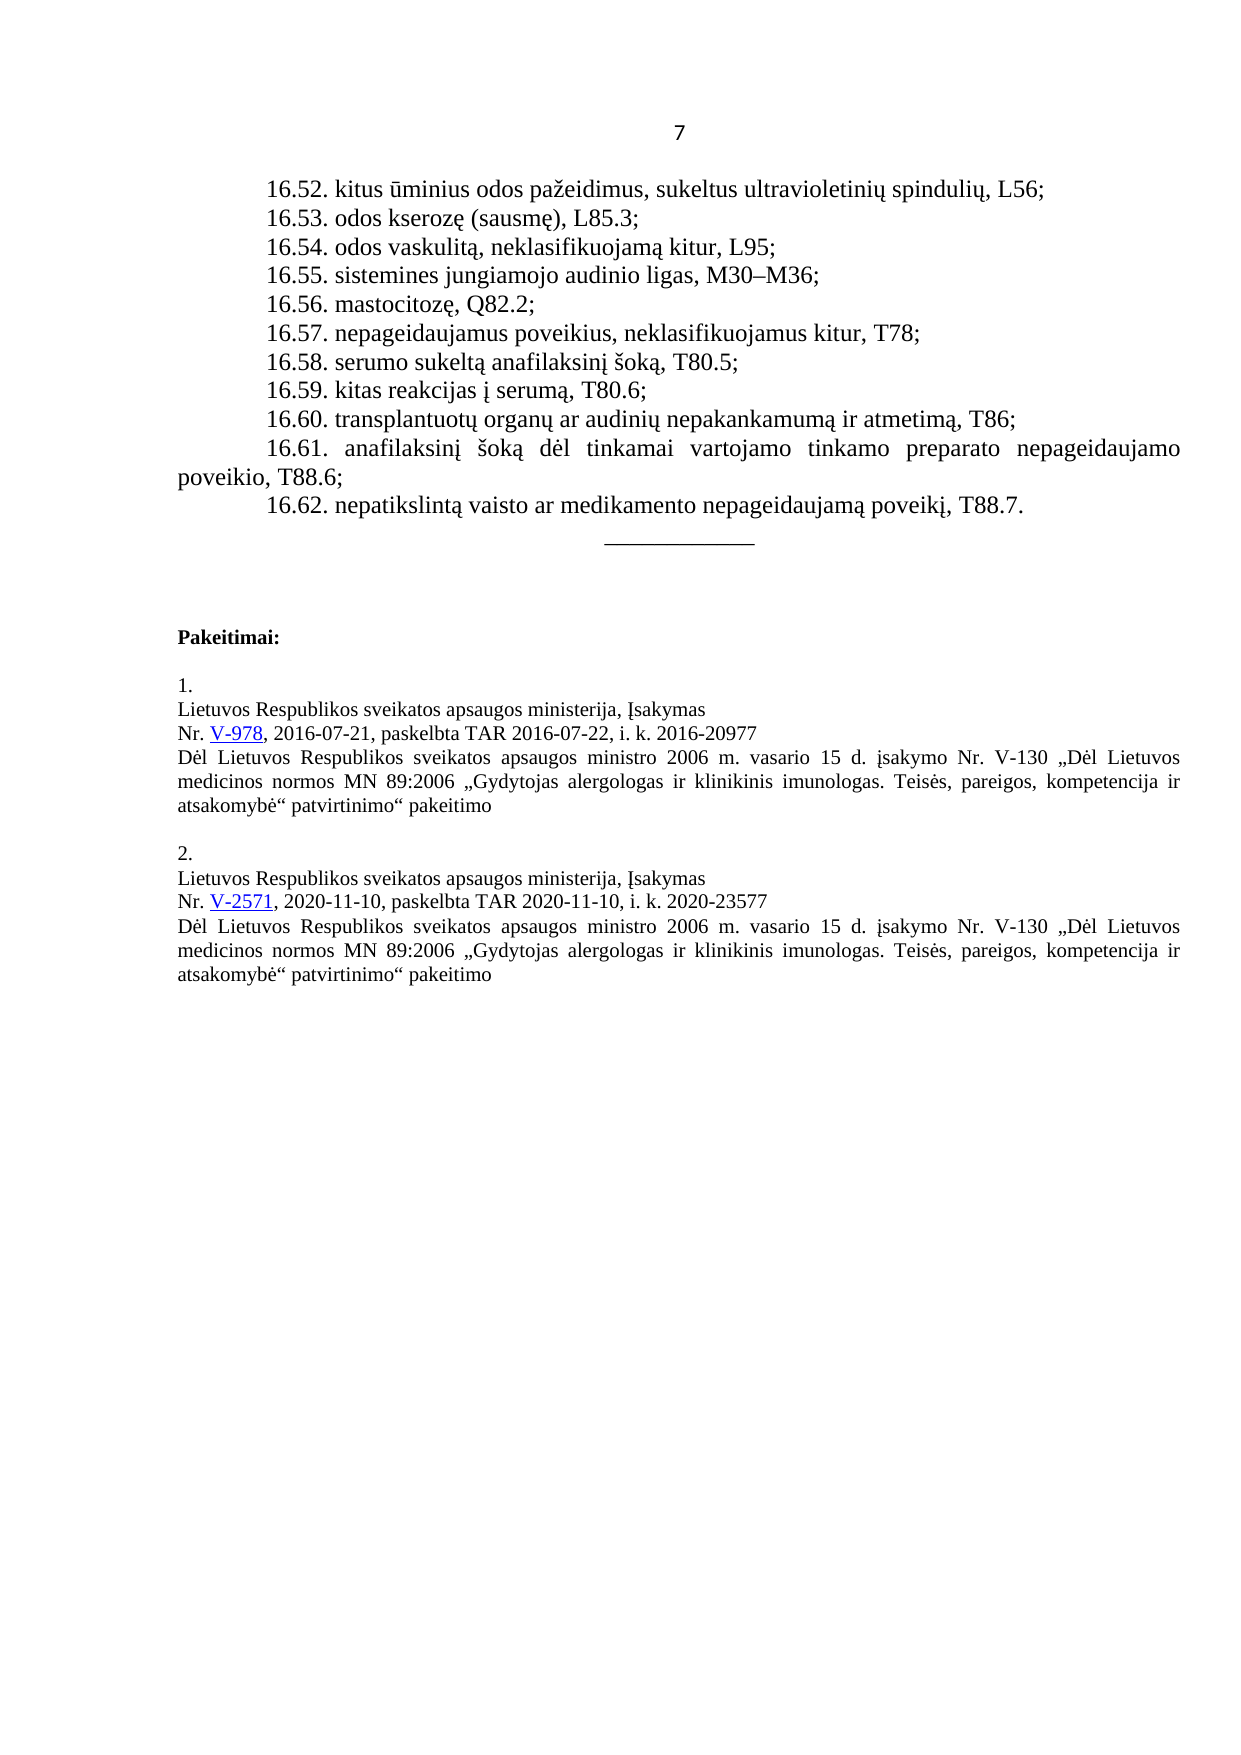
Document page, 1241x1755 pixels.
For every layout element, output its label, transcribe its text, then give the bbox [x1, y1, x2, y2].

text Nr. V-978, 2016-07-21, paskelbta TAR 2016-07-22, i. k. 2016-20977 [177, 721, 1181, 745]
text 16.56. mastocitozę, Q82.2; [177, 289, 1181, 318]
text 16.61. anafilaksinį šoką dėl tinkamai vartojamo tinkamo preparato nepageidaujamo poveikio, T88.6; [177, 433, 1181, 490]
text 16.54. odos vaskulitą, neklasifikuojamą kitur, L95; [177, 232, 1181, 260]
text 16.58. serumo sukeltą anafilaksinį šoką, T80.5; [177, 347, 1181, 375]
text 1. [177, 673, 1181, 697]
text Pakeitimai: [177, 625, 1181, 649]
text Dėl Lietuvos Respublikos sveikatos apsaugos ministro 2006 m. vasario 15 d. įsakymo Nr. V-130 „Dėl Lietuvos medicinos normos MN 89:2006 „Gydytojas alergologas ir klinikinis imunologas. Teisės, pareigos, kompetencija ir atsakomybė“ patvirtinimo“ pakeitimo [177, 913, 1181, 986]
text 16.60. transplantuotų organų ar audinių nepakankamumą ir atmetimą, T86; [177, 404, 1181, 433]
text 16.57. nepageidaujamus poveikius, neklasifikuojamus kitur, T78; [177, 318, 1181, 347]
text Nr. V-2571, 2020-11-10, paskelbta TAR 2020-11-10, i. k. 2020-23577 [177, 889, 1181, 913]
text 16.52. kitus ūminius odos pažeidimus, sukeltus ultravioletinių spindulių, L56; [177, 174, 1181, 203]
text 16.55. sistemines jungiamojo audinio ligas, M30–M36; [177, 260, 1181, 289]
text ____________ [177, 519, 1181, 548]
text 2. [177, 841, 1181, 865]
text 16.59. kitas reakcijas į serumą, T80.6; [177, 375, 1181, 404]
text Lietuvos Respublikos sveikatos apsaugos ministerija, Įsakymas [177, 697, 1181, 721]
text Lietuvos Respublikos sveikatos apsaugos ministerija, Įsakymas [177, 865, 1181, 889]
text 16.53. odos kserozę (sausmę), L85.3; [177, 203, 1181, 232]
text Dėl Lietuvos Respublikos sveikatos apsaugos ministro 2006 m. vasario 15 d. įsakymo Nr. V-130 „Dėl Lietuvos medicinos normos MN 89:2006 „Gydytojas alergologas ir klinikinis imunologas. Teisės, pareigos, kompetencija ir atsakomybė“ patvirtinimo“ pakeitimo [177, 745, 1181, 817]
text 16.62. nepatikslintą vaisto ar medikamento nepageidaujamą poveikį, T88.7. [177, 490, 1181, 519]
